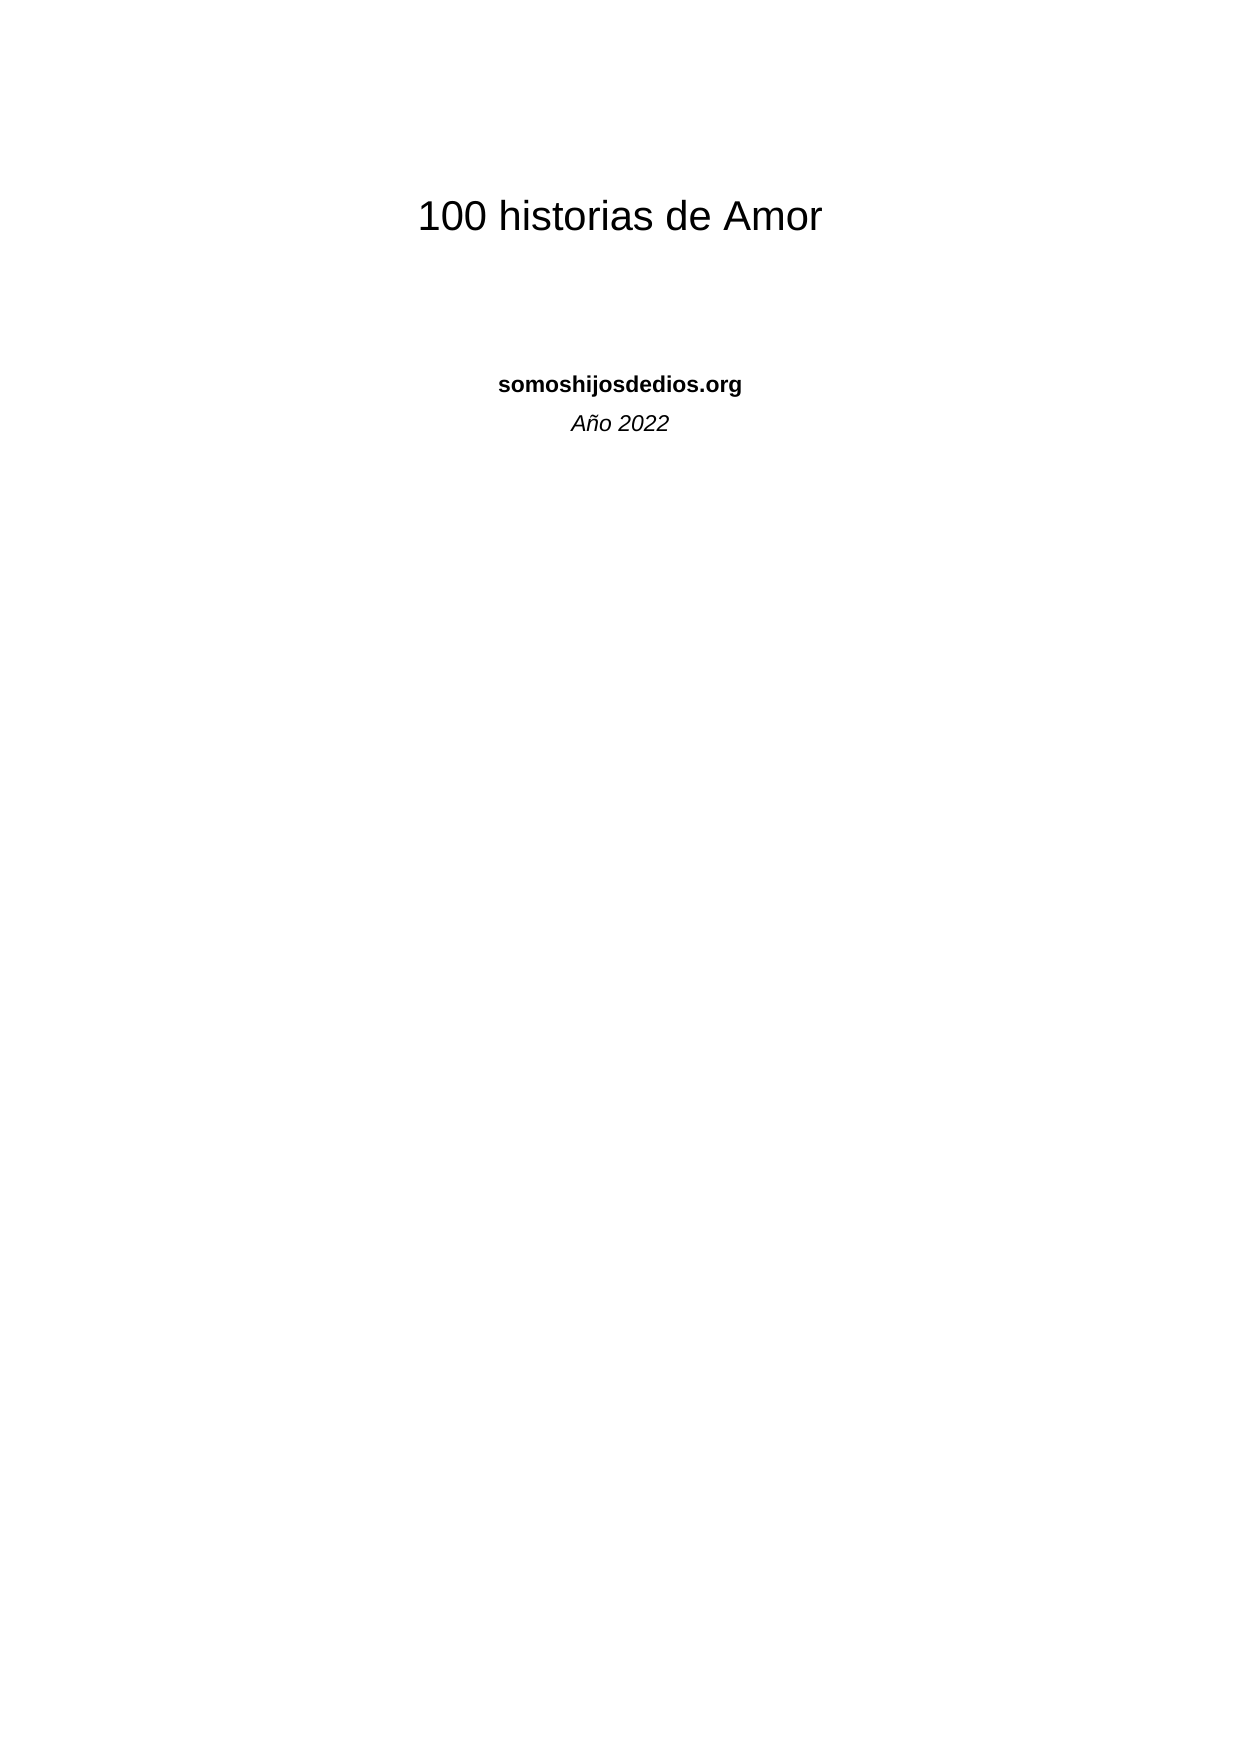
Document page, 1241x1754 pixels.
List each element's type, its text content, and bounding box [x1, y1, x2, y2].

subtitle 100 historias de Amor [150, 192, 1090, 239]
text Año 2022 [150, 410, 1090, 436]
text somoshijosdedios.org [150, 371, 1090, 397]
